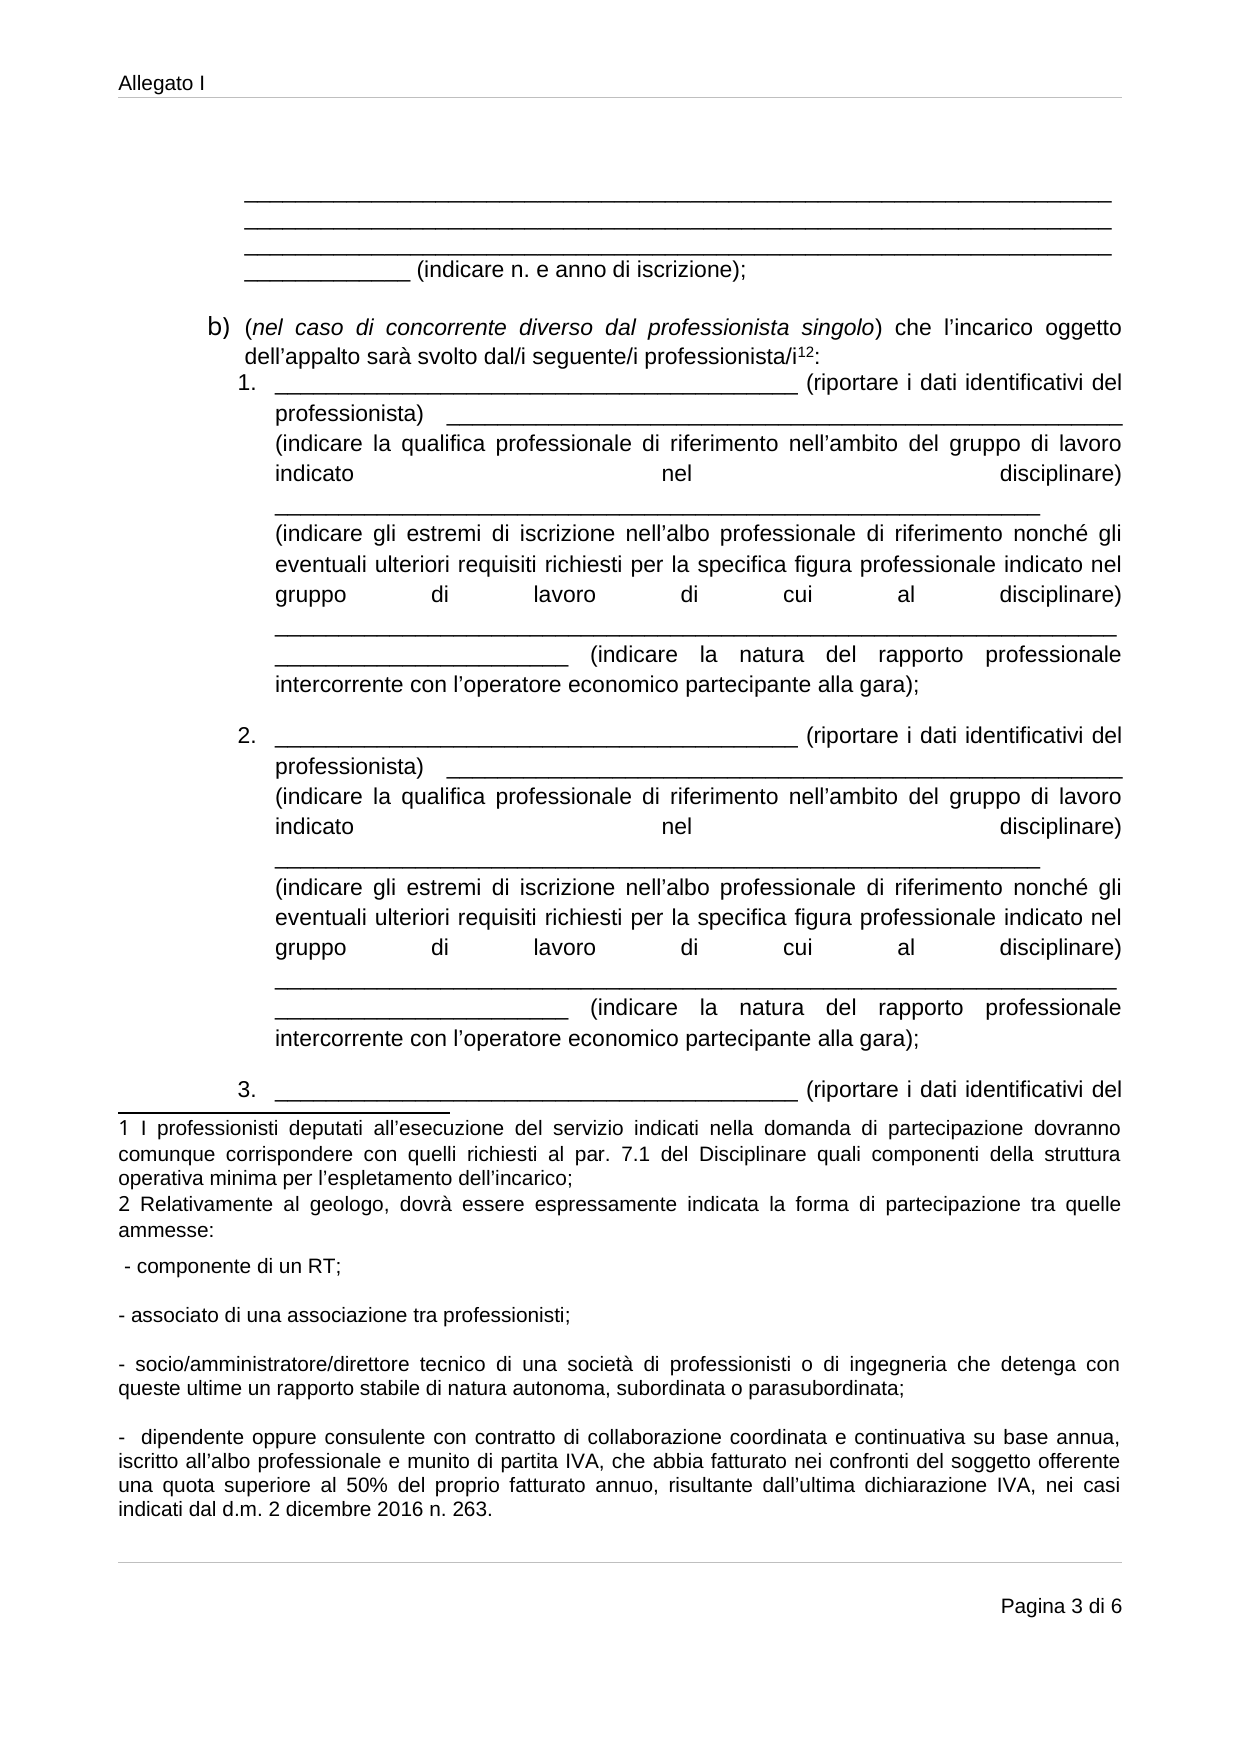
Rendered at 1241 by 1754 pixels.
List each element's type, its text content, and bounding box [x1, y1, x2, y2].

list - socio/amministratore/direttore tecnico di una società di professionisti o di ingegneria che detenga con queste ultime un rapporto stabile di natura autonoma, subordinata o parasubordinata; [118, 1352, 1122, 1400]
list _________________________________________ (riportare i dati identificativi del [237, 1076, 1122, 1102]
list _________________________________________ (riportare i dati identificativi del professionista) _____________________________________________________ (indicare la qualifica professionale di riferimento nell’ambito del gruppo di lavoro indicato nel disciplinare) ____________________________________________________________ (indicare gli estremi di iscrizione nell’albo professionale di riferimento nonché gli eventuali ulteriori requisiti richiesti per la specifica figura professionale indicato nel gruppo di lavoro di cui al disciplinare) _________________________________________________________________________________________ (indicare la natura del rapporto professionale intercorrente con l’operatore economico partecipante alla gara); [237, 722, 1122, 1051]
list - componente di un RT; [118, 1254, 1122, 1278]
list (nel caso di professionista signolo) di essere in possesso dei titoli di studio e di tutte le abilitazioni necessarie ai fini dell’espletamente dell’incarico, indicando gli estremi delle iscrizioni agli albi di riferimento _____________________________________________________________________________________________________________________________________________________________________________________________________________________________________________________________________________________________________________________________________________________________________________________________________________________________________ (indicare n. e anno di iscrizione); [207, 177, 1122, 283]
list Relativamente al geologo, dovrà essere espressamente indicata la forma di partecipazione tra quelle ammesse: [118, 1189, 1122, 1242]
list _________________________________________ (riportare i dati identificativi del professionista) _____________________________________________________ (indicare la qualifica professionale di riferimento nell’ambito del gruppo di lavoro indicato nel disciplinare) ____________________________________________________________ (indicare gli estremi di iscrizione nell’albo professionale di riferimento nonché gli eventuali ulteriori requisiti richiesti per la specifica figura professionale indicato nel gruppo di lavoro di cui al disciplinare) _________________________________________________________________________________________ (indicare la natura del rapporto professionale intercorrente con l’operatore economico partecipante alla gara); [237, 369, 1122, 698]
list I professionisti deputati all’esecuzione del servizio indicati nella domanda di partecipazione dovranno comunque corrispondere con quelli richiesti al par. 7.1 del Disciplinare quali componenti della struttura operativa minima per l’espletamento dell’incarico; [118, 1113, 1122, 1189]
list - associato di una associazione tra professionisti; [118, 1303, 1122, 1327]
list (nel caso di concorrente diverso dal professionista singolo) che l’incarico oggetto dell’appalto sarà svolto dal/i seguente/i professionista/i: [207, 309, 1122, 369]
list - dipendente oppure consulente con contratto di collaborazione coordinata e continuativa su base annua, iscritto all’albo professionale e munito di partita IVA, che abbia fatturato nei confronti del soggetto offerente una quota superiore al 50% del proprio fatturato annuo, risultante dall’ultima dichiarazione IVA, nei casi indicati dal d.m. 2 dicembre 2016 n. 263. [118, 1425, 1122, 1521]
